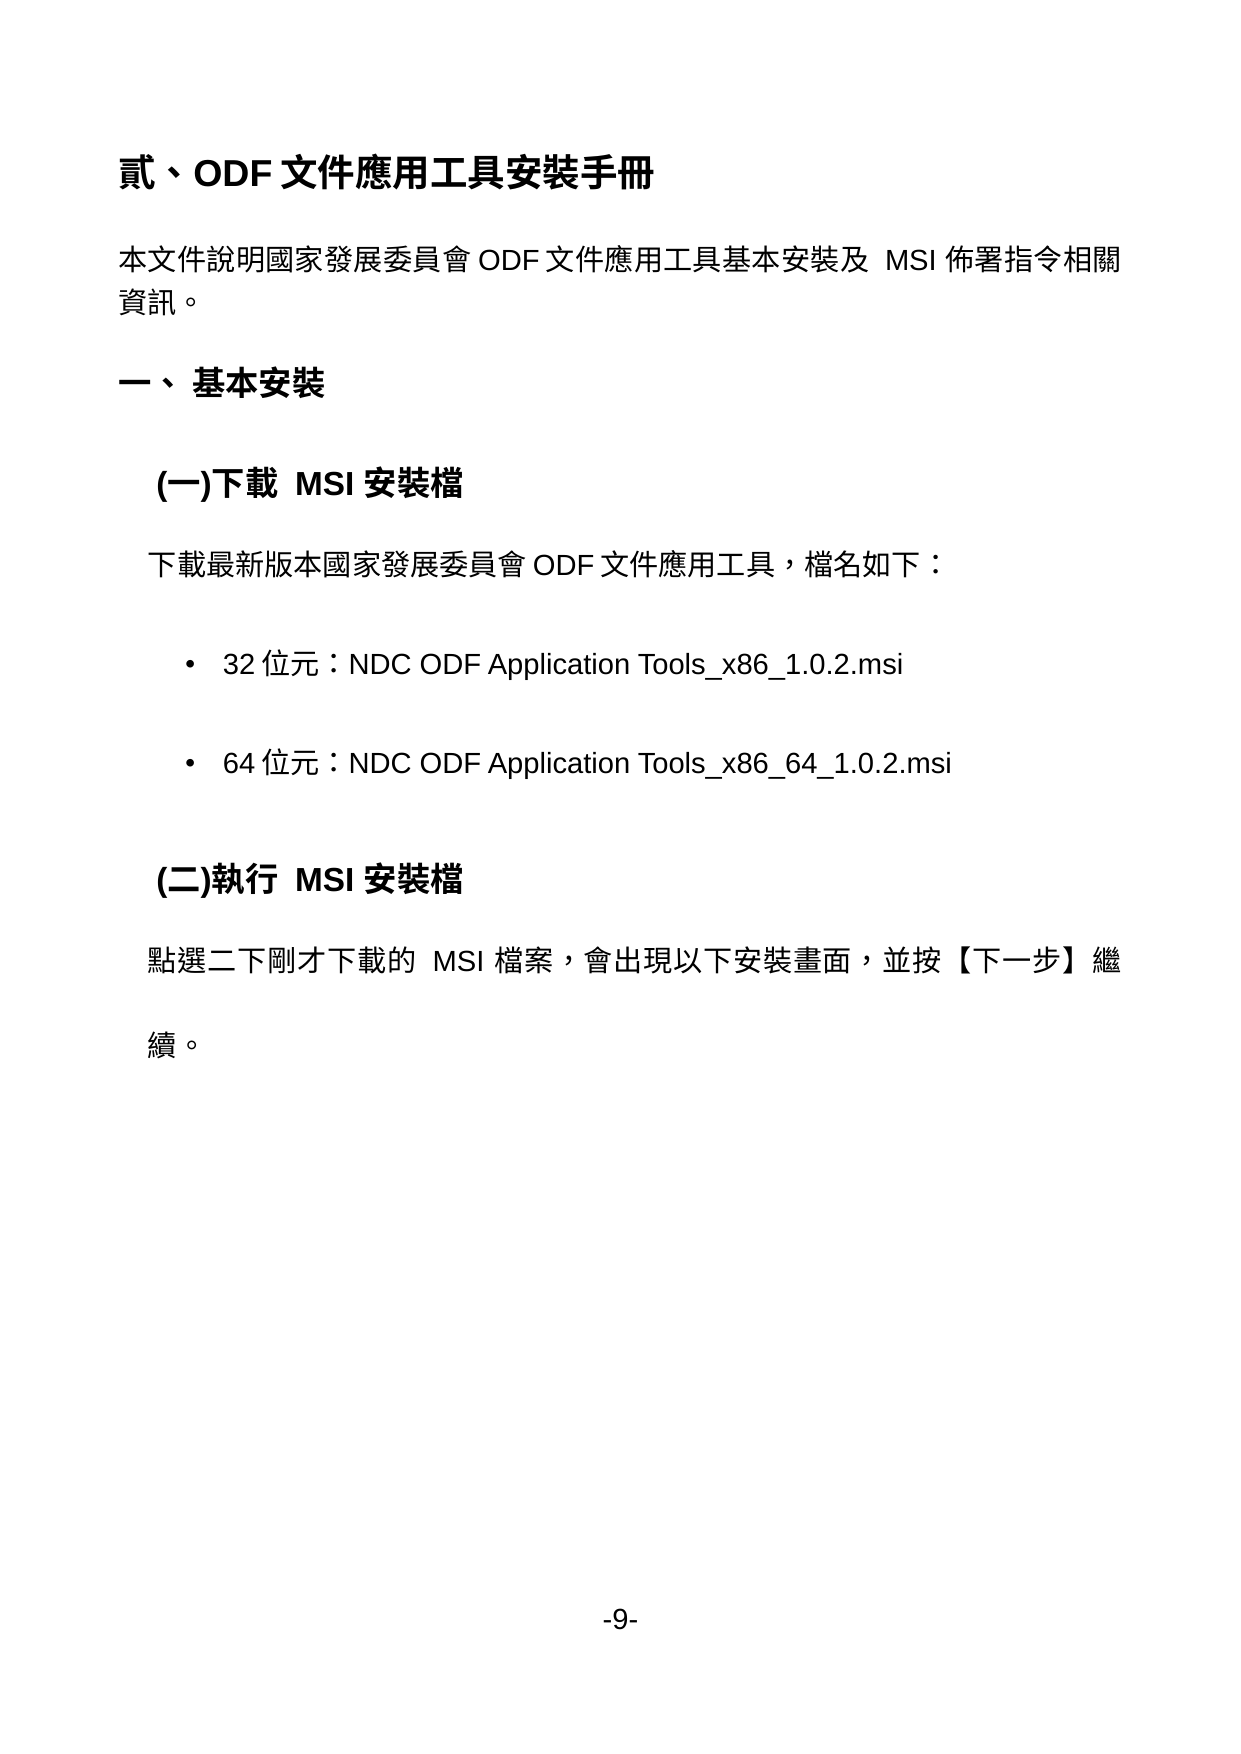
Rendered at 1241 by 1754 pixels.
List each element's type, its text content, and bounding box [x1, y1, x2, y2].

list 32位元：NDC ODF Application Tools_x86_1.0.2.msi [185, 640, 1122, 683]
subtitle 基本安裝 [118, 357, 1122, 405]
text 下載最新版本國家發展委員會ODF文件應用工具，檔名如下： [148, 541, 1122, 583]
subtitle ODF文件應用工具安裝手冊 [118, 143, 1122, 197]
text 點選二下剛才下載的 MSI 檔案，會出現以下安裝畫面，並按【下一步】繼續。 [148, 938, 1122, 1065]
list 64位元：NDC ODF Application Tools_x86_64_1.0.2.msi [185, 739, 1122, 782]
subtitle 執行 MSI 安裝檔 [118, 853, 1122, 901]
text 本文件說明國家發展委員會ODF文件應用工具基本安裝及 MSI 佈署指令相關資訊。 [118, 237, 1122, 322]
subtitle 下載 MSI 安裝檔 [118, 456, 1122, 504]
